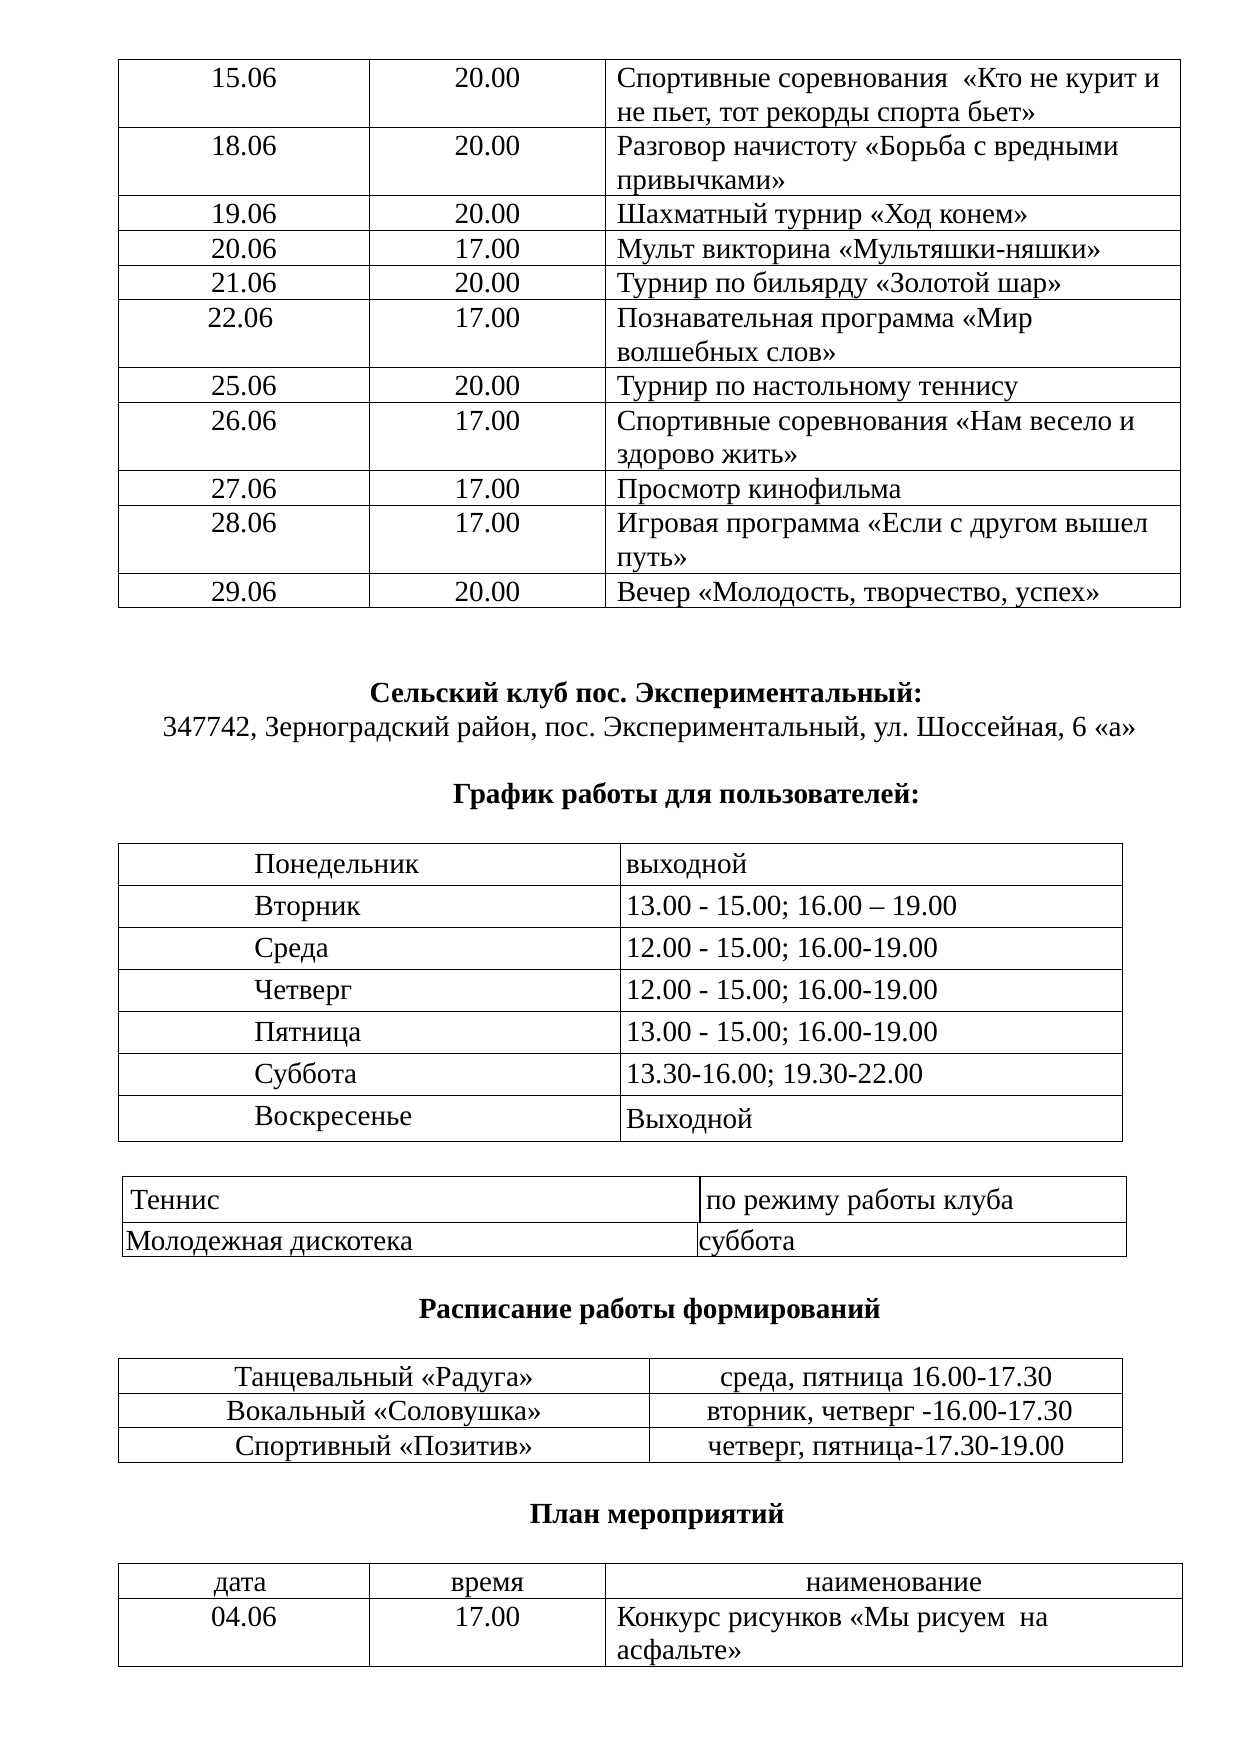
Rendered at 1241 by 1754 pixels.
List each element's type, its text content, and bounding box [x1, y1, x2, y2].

text 347742, Зерноградский район, пос. Экспериментальный, ул. Шоссейная, 6 «а» [118, 709, 1181, 742]
table_header Танцевальный «Радуга» [119, 1359, 649, 1392]
table_cell 17.00 [370, 1599, 605, 1666]
table_cell 17.00 [370, 506, 605, 573]
table_cell 26.06 [119, 403, 369, 470]
table_cell 12.00 - 15.00; 16.00-19.00 [621, 928, 1122, 969]
table_cell Воскресенье [119, 1096, 620, 1141]
table_cell Турнир по настольному теннису [606, 368, 1180, 402]
table_cell 17.00 [370, 300, 605, 367]
table_cell 17.00 [370, 231, 605, 264]
table_cell Мульт викторина «Мультяшки-няшки» [606, 231, 1180, 264]
table_cell Турнир по бильярду «Золотой шар» [606, 266, 1180, 299]
table_cell 27.06 [119, 471, 369, 504]
table_cell 17.00 [370, 471, 605, 504]
table_cell 15.06 [119, 60, 369, 127]
table_cell 13.00 - 15.00; 16.00-19.00 [621, 1012, 1122, 1053]
table_cell 13.30-16.00; 19.30-22.00 [621, 1054, 1122, 1095]
text Расписание работы формирований [118, 1291, 1181, 1324]
table_cell Разговор начистоту «Борьба с вредными привычками» [606, 128, 1180, 195]
table_cell Спортивные соревнования «Нам весело и здорово жить» [606, 403, 1180, 470]
table_cell Просмотр кинофильма [606, 471, 1180, 504]
table_cell Выходной [621, 1096, 1122, 1141]
table_cell 20.00 [370, 574, 605, 607]
table_cell 20.00 [370, 266, 605, 299]
table_cell 13.00 - 15.00; 16.00 – 19.00 [621, 886, 1122, 927]
table_cell 21.06 [119, 266, 369, 299]
table_cell Конкурс рисунков «Мы рисуем на асфальте» [606, 1599, 1182, 1666]
table_header время [370, 1564, 605, 1598]
table_cell 28.06 [119, 506, 369, 573]
text Сельский клуб пос. Экспериментальный: [118, 675, 1181, 709]
table_header по режиму работы клуба [701, 1177, 1126, 1222]
table_header Понедельник [119, 844, 620, 885]
table_cell Суббота [119, 1054, 620, 1095]
table_cell 04.06 [119, 1599, 369, 1666]
table_cell Пятница [119, 1012, 620, 1053]
text График работы для пользователей: [118, 776, 1181, 809]
table_header наименование [606, 1564, 1182, 1598]
table_cell 22.06 [119, 300, 369, 367]
table_cell 12.00 - 15.00; 16.00-19.00 [621, 970, 1122, 1011]
table_cell Среда [119, 928, 620, 969]
table_cell вторник, четверг -16.00-17.30 [650, 1394, 1122, 1427]
table_cell 25.06 [119, 368, 369, 402]
table_cell Спортивные соревнования «Кто не курит и не пьет, тот рекорды спорта бьет» [606, 60, 1180, 127]
table_cell четверг, пятница-17.30-19.00 [650, 1428, 1122, 1462]
table_header дата [119, 1564, 369, 1598]
table_cell 20.00 [370, 128, 605, 195]
table_cell 17.00 [370, 403, 605, 470]
table_header среда, пятница 16.00-17.30 [650, 1359, 1122, 1392]
table_cell 19.06 [119, 196, 369, 230]
table_cell Вокальный «Соловушка» [119, 1394, 649, 1427]
table_cell Спортивный «Позитив» [119, 1428, 649, 1462]
table_cell Вечер «Молодость, творчество, успех» [606, 574, 1180, 607]
table_cell Шахматный турнир «Ход конем» [606, 196, 1180, 230]
table_cell 29.06 [119, 574, 369, 607]
table_cell Познавательная программа «Мир волшебных слов» [606, 300, 1180, 367]
table_cell Четверг [119, 970, 620, 1011]
table_cell 18.06 [119, 128, 369, 195]
table_cell 20.00 [370, 60, 605, 127]
text План мероприятий [118, 1496, 1181, 1530]
table_cell Вторник [119, 886, 620, 927]
table_cell 20.00 [370, 368, 605, 402]
table_header выходной [621, 844, 1122, 885]
table_cell 20.06 [119, 231, 369, 264]
table_header Теннис [123, 1177, 699, 1222]
table_cell Игровая программа «Если с другом вышел путь» [606, 506, 1180, 573]
table_cell суббота [698, 1223, 1126, 1256]
table_cell 20.00 [370, 196, 605, 230]
